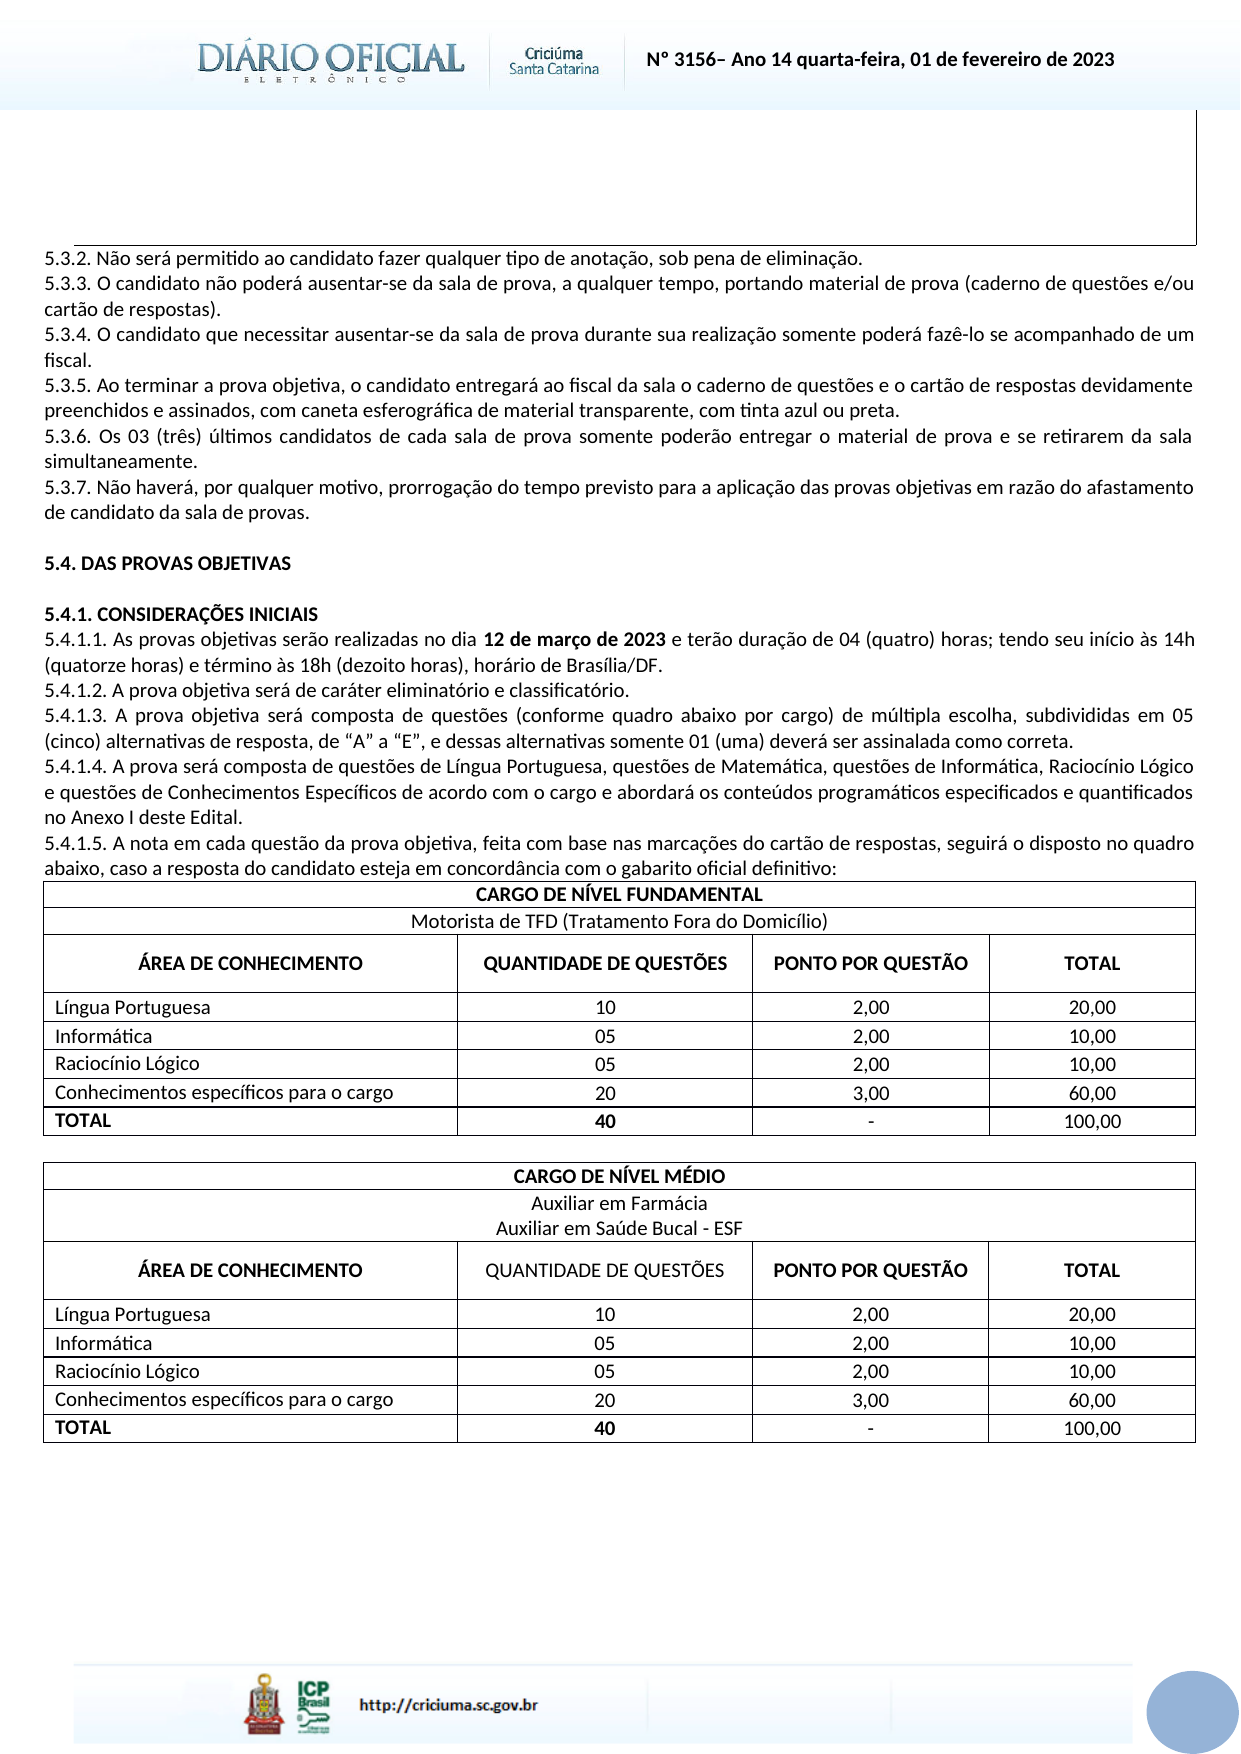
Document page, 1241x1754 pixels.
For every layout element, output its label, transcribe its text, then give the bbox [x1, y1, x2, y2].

table_cell 100,00 [989, 1415, 1195, 1442]
table_cell TOTAL [990, 935, 1195, 992]
table_cell QUANTIDADE DE QUESTÕES [458, 935, 752, 992]
text 5.3.7. Não haverá, por qualquer motivo, prorrogação do tempo previsto para a aplicação das provas objetivas em razão do afastamento de candidato da sala de provas. [44, 474, 1196, 525]
table_cell 05 [458, 1329, 752, 1356]
table_cell - [753, 1415, 988, 1442]
table_cell 40 [458, 1415, 752, 1442]
table_header CARGO DE NÍVEL MÉDIO [44, 1163, 1195, 1189]
table_cell Língua Portuguesa [44, 1300, 457, 1328]
table_cell Motorista de TFD (Tratamento Fora do Domicílio) [44, 908, 1195, 933]
text 5.3.6. Os 03 (três) últimos candidatos de cada sala de prova somente poderão entregar o material de prova e se retirarem da sala simultaneamente. [44, 423, 1196, 474]
table_cell 05 [458, 1358, 752, 1385]
table_header CARGO DE NÍVEL FUNDAMENTAL [44, 882, 1195, 907]
text 5.3.5. Ao terminar a prova objetiva, o candidato entregará ao fiscal da sala o caderno de questões e o cartão de respostas devidamente preenchidos e assinados, com caneta esferográfica de material transparente, com tinta azul ou preta. [44, 372, 1196, 423]
table_cell ÁREA DE CONHECIMENTO [44, 1242, 457, 1299]
table_cell 20,00 [990, 993, 1195, 1021]
table_cell Raciocínio Lógico [44, 1050, 457, 1078]
table_cell 3,00 [753, 1079, 989, 1106]
table_cell Conhecimentos específicos para o cargo [44, 1079, 457, 1106]
table_cell Raciocínio Lógico [44, 1358, 457, 1385]
table_cell 40 [458, 1108, 752, 1135]
text 5.4.1.1. As provas objetivas serão realizadas no dia 12 de março de 2023 e terão duração de 04 (quatro) horas; tendo seu início às 14h (quatorze horas) e término às 18h (dezoito horas), horário de Brasília/DF. [44, 626, 1196, 677]
text 5.4.1. CONSIDERAÇÕES INICIAIS [44, 601, 1196, 626]
table_cell 10,00 [989, 1358, 1195, 1385]
table_cell 2,00 [753, 1022, 989, 1049]
table_cell Informática [44, 1022, 457, 1049]
table_cell 10 [458, 1300, 752, 1328]
table_cell Conhecimentos específicos para o cargo [44, 1386, 457, 1413]
table_cell - [753, 1108, 989, 1135]
table_cell 05 [458, 1022, 752, 1049]
text 5.3.2. Não será permitido ao candidato fazer qualquer tipo de anotação, sob pena de eliminação. [44, 245, 1196, 271]
table_cell PONTO POR QUESTÃO [753, 935, 989, 992]
table_cell 2,00 [753, 1050, 989, 1078]
table_cell 20 [458, 1079, 752, 1106]
table_cell 2,00 [753, 1358, 988, 1385]
text 5.4. DAS PROVAS OBJETIVAS [44, 550, 1196, 576]
text 5.4.1.3. A prova objetiva será composta de questões (conforme quadro abaixo por cargo) de múltipla escolha, subdivididas em 05 (cinco) alternativas de resposta, de “A” a “E”, e dessas alternativas somente 01 (uma) deverá ser assinalada como correta. [44, 703, 1196, 753]
table_cell ÁREA DE CONHECIMENTO [44, 935, 457, 992]
table_cell 10,00 [990, 1022, 1195, 1049]
table_cell 20,00 [989, 1300, 1195, 1328]
table_cell 60,00 [989, 1386, 1195, 1413]
table_cell 05 [458, 1050, 752, 1078]
text 5.4.1.5. A nota em cada questão da prova objetiva, feita com base nas marcações do cartão de respostas, seguirá o disposto no quadro abaixo, caso a resposta do candidato esteja em concordância com o gabarito oficial definitivo: [44, 830, 1196, 881]
table_cell QUANTIDADE DE QUESTÕES [458, 1242, 752, 1299]
table_cell 20 [458, 1386, 752, 1413]
table_cell 10,00 [989, 1329, 1195, 1356]
table_cell TOTAL [989, 1242, 1195, 1299]
table_cell 10,00 [990, 1050, 1195, 1078]
table_cell 10 [458, 993, 752, 1021]
table_cell 2,00 [753, 1300, 988, 1328]
table_cell 2,00 [753, 993, 989, 1021]
text 5.4.1.2. A prova objetiva será de caráter eliminatório e classificatório. [44, 677, 1196, 703]
table_cell TOTAL [44, 1108, 457, 1135]
text 5.3.4. O candidato que necessitar ausentar-se da sala de prova durante sua realização somente poderá fazê-lo se acompanhado de um fiscal. [44, 321, 1196, 372]
table_cell PONTO POR QUESTÃO [753, 1242, 988, 1299]
table_cell TOTAL [44, 1415, 457, 1442]
text 5.4.1.4. A prova será composta de questões de Língua Portuguesa, questões de Matemática, questões de Informática, Raciocínio Lógico e questões de Conhecimentos Específicos de acordo com o cargo e abordará os conteúdos programáticos especificados e quantificados no Anexo I deste Edital. [44, 753, 1196, 830]
table_cell 3,00 [753, 1386, 988, 1413]
table_cell 2,00 [753, 1329, 988, 1356]
table_cell Informática [44, 1329, 457, 1356]
table_cell Língua Portuguesa [44, 993, 457, 1021]
table_cell Auxiliar em Farmácia Auxiliar em Saúde Bucal - ESF [44, 1190, 1195, 1241]
text 5.3.3. O candidato não poderá ausentar-se da sala de prova, a qualquer tempo, portando material de prova (caderno de questões e/ou cartão de respostas). [44, 271, 1196, 321]
table_cell 60,00 [990, 1079, 1195, 1106]
table_cell 100,00 [990, 1108, 1195, 1135]
